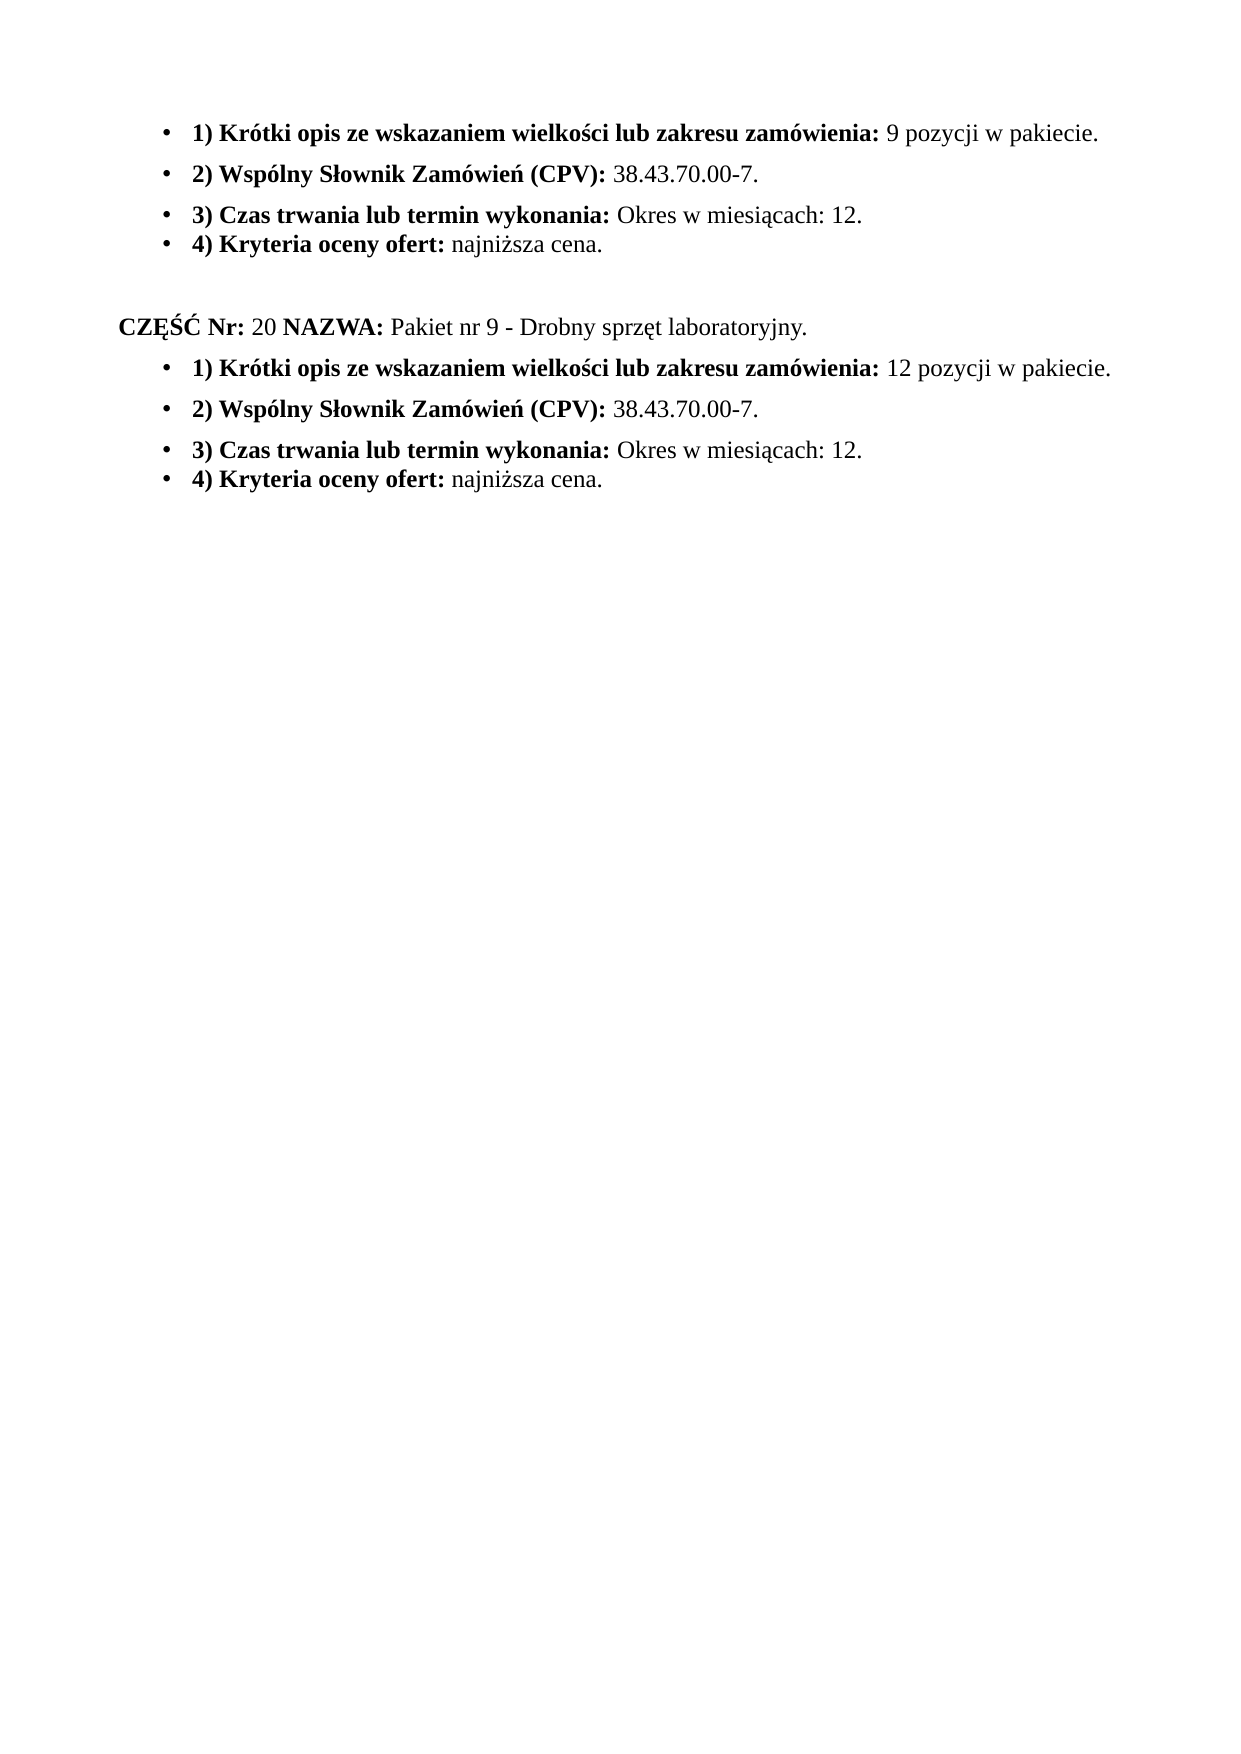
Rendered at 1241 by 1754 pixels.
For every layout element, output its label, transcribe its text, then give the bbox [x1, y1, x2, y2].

list 2) Wspólny Słownik Zamówień (CPV): 38.43.70.00-7. [162, 394, 1122, 423]
list 3) Czas trwania lub termin wykonania: Okres w miesiącach: 12. [162, 436, 1122, 464]
list 4) Kryteria oceny ofert: najniższa cena. [162, 229, 1122, 258]
list 4) Kryteria oceny ofert: najniższa cena. [162, 464, 1122, 493]
list 1) Krótki opis ze wskazaniem wielkości lub zakresu zamówienia: 9 pozycji w pakiecie. [162, 118, 1122, 147]
list 2) Wspólny Słownik Zamówień (CPV): 38.43.70.00-7. [162, 159, 1122, 188]
list 1) Krótki opis ze wskazaniem wielkości lub zakresu zamówienia: 12 pozycji w pakiecie. [162, 353, 1122, 382]
list 3) Czas trwania lub termin wykonania: Okres w miesiącach: 12. [162, 201, 1122, 229]
text CZĘŚĆ Nr: 20 NAZWA: Pakiet nr 9 - Drobny sprzęt laboratoryjny. [118, 312, 1122, 341]
